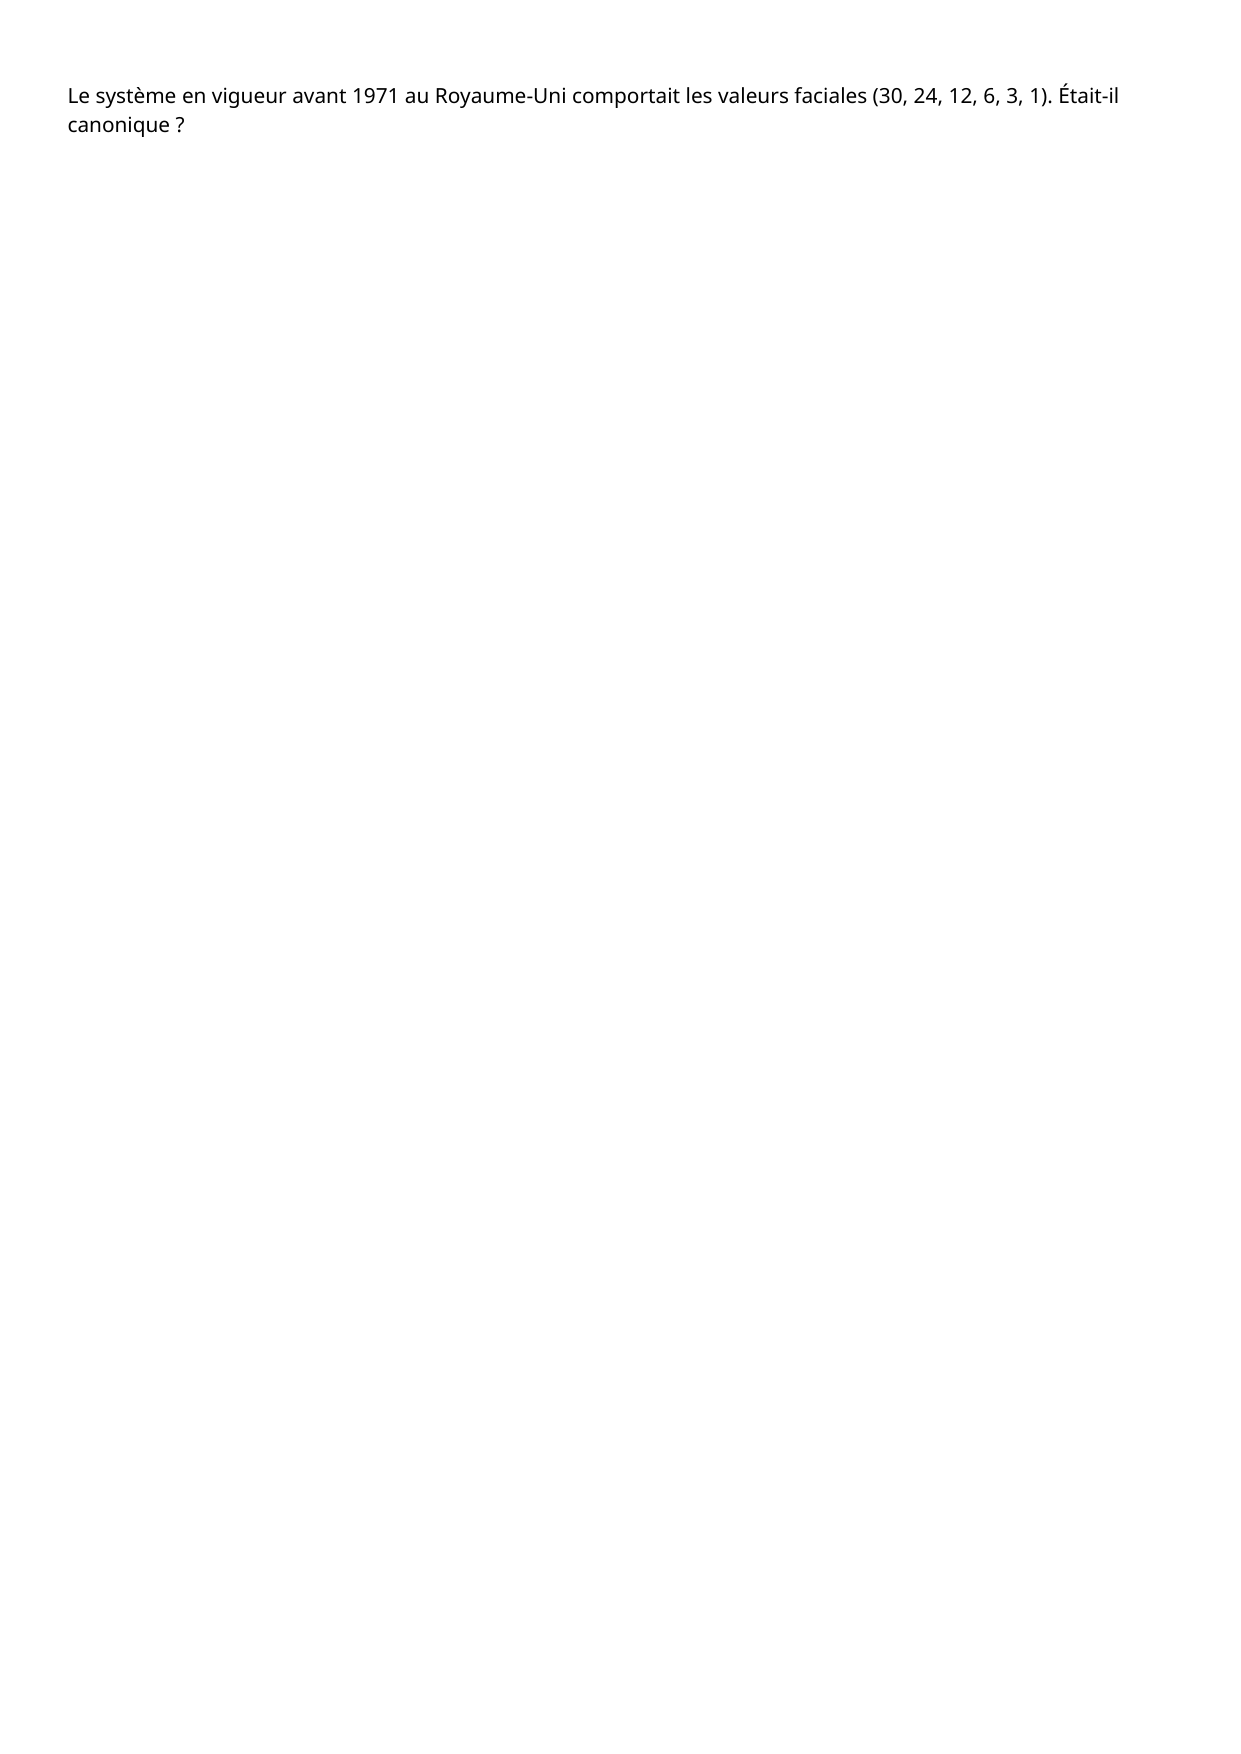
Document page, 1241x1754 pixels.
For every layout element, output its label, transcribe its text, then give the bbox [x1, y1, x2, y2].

text Le système en vigueur avant 1971 au Royaume-Uni comportait les valeurs faciales (30, 24, 12, 6, 3, 1). Était-il canonique ? [67, 81, 1153, 138]
